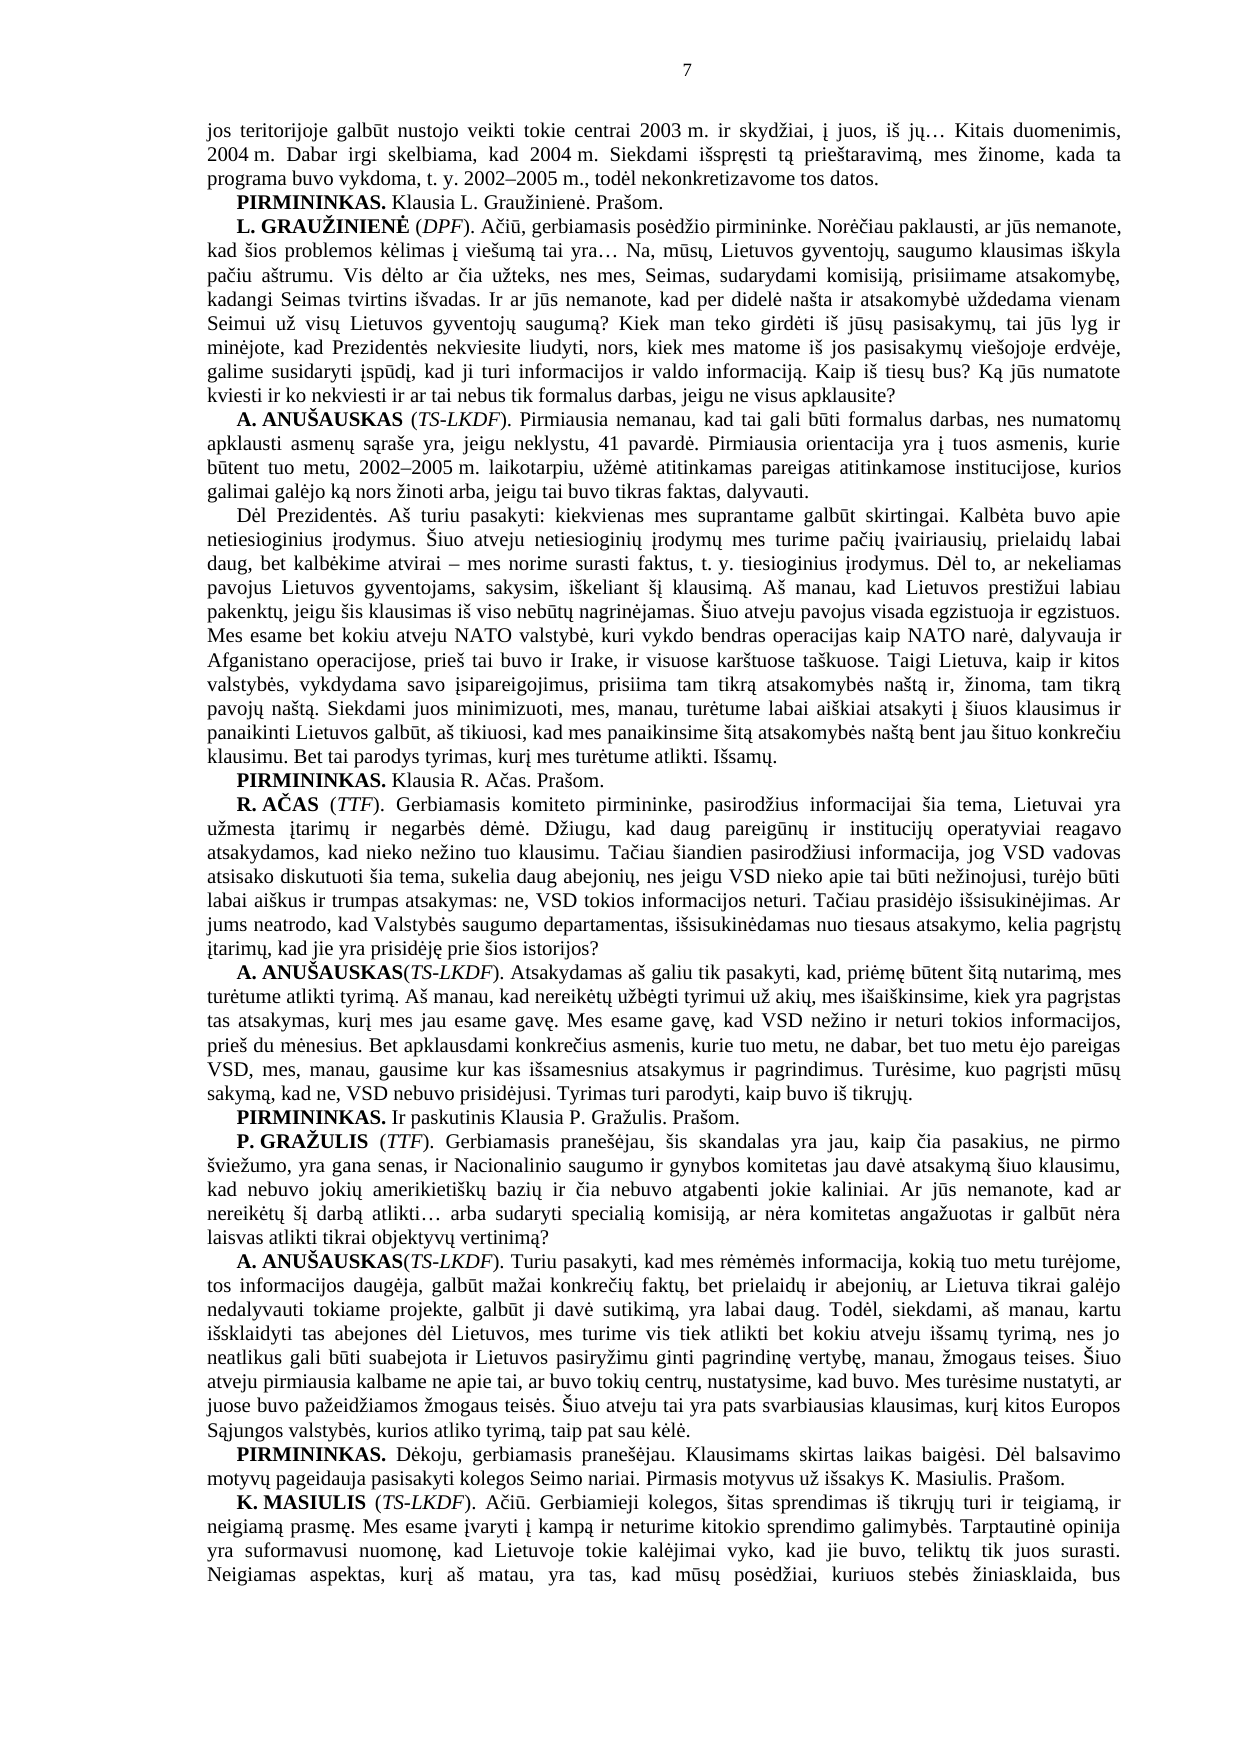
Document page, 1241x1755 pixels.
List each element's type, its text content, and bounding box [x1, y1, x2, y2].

text jos teritorijoje galbūt nustojo veikti tokie centrai 2003 m. ir skydžiai, į juos, iš jų… Kitais duomenimis, 2004 m. Dabar irgi skelbiama, kad 2004 m. Siekdami išspręsti tą prieštaravimą, mes žinome, kada ta programa buvo vykdoma, t. y. 2002–2005 m., todėl nekonkretizavome tos datos. [207, 118, 1122, 190]
text A. ANUŠAUSKAS(TS-LKDF). Atsakydamas aš galiu tik pasakyti, kad, priėmę būtent šitą nutarimą, mes turėtume atlikti tyrimą. Aš manau, kad nereikėtų užbėgti tyrimui už akių, mes išaiškinsime, kiek yra pagrįstas tas atsakymas, kurį mes jau esame gavę. Mes esame gavę, kad VSD nežino ir neturi tokios informacijos, prieš du mėnesius. Bet apklausdami konkrečius asmenis, kurie tuo metu, ne dabar, bet tuo metu ėjo pareigas VSD, mes, manau, gausime kur kas išsamesnius atsakymus ir pagrindimus. Turėsime, kuo pagrįsti mūsų sakymą, kad ne, VSD nebuvo prisidėjusi. Tyrimas turi parodyti, kaip buvo iš tikrųjų. [207, 960, 1122, 1105]
text PIRMININKAS. Klausia R. Ačas. Prašom. [207, 768, 1122, 792]
text P. GRAŽULIS (TTF). Gerbiamasis pranešėjau, šis skandalas yra jau, kaip čia pasakius, ne pirmo šviežumo, yra gana senas, ir Nacionalinio saugumo ir gynybos komitetas jau davė atsakymą šiuo klausimu, kad nebuvo jokių amerikietiškų bazių ir čia nebuvo atgabenti jokie kaliniai. Ar jūs nemanote, kad ar nereikėtų šį darbą atlikti… arba sudaryti specialią komisiją, ar nėra komitetas angažuotas ir galbūt nėra laisvas atlikti tikrai objektyvų vertinimą? [207, 1129, 1122, 1249]
text A. ANUŠAUSKAS(TS-LKDF). Turiu pasakyti, kad mes rėmėmės informacija, kokią tuo metu turėjome, tos informacijos daugėja, galbūt mažai konkrečių faktų, bet prielaidų ir abejonių, ar Lietuva tikrai galėjo nedalyvauti tokiame projekte, galbūt ji davė sutikimą, yra labai daug. Todėl, siekdami, aš manau, kartu išsklaidyti tas abejones dėl Lietuvos, mes turime vis tiek atlikti bet kokiu atveju išsamų tyrimą, nes jo neatlikus gali būti suabejota ir Lietuvos pasiryžimu ginti pagrindinę vertybę, manau, žmogaus teises. Šiuo atveju pirmiausia kalbame ne apie tai, ar buvo tokių centrų, nustatysime, kad buvo. Mes turėsime nustatyti, ar juose buvo pažeidžiamos žmogaus teisės. Šiuo atveju tai yra pats svarbiausias klausimas, kurį kitos Europos Sąjungos valstybės, kurios atliko tyrimą, taip pat sau kėlė. [207, 1249, 1122, 1442]
text PIRMININKAS. Ir paskutinis Klausia P. Gražulis. Prašom. [207, 1105, 1122, 1129]
text A. ANUŠAUSKAS (TS-LKDF). Pirmiausia nemanau, kad tai gali būti formalus darbas, nes numatomų apklausti asmenų sąraše yra, jeigu neklystu, 41 pavardė. Pirmiausia orientacija yra į tuos asmenis, kurie būtent tuo metu, 2002–2005 m. laikotarpiu, užėmė atitinkamas pareigas atitinkamose institucijose, kurios galimai galėjo ką nors žinoti arba, jeigu tai buvo tikras faktas, dalyvauti. [207, 407, 1122, 503]
text PIRMININKAS. Dėkoju, gerbiamasis pranešėjau. Klausimams skirtas laikas baigėsi. Dėl balsavimo motyvų pageidauja pasisakyti kolegos Seimo nariai. Pirmasis motyvus už išsakys K. Masiulis. Prašom. [207, 1442, 1122, 1490]
text PIRMININKAS. Klausia L. Graužinienė. Prašom. [207, 190, 1122, 214]
text L. GRAUŽINIENĖ (DPF). Ačiū, gerbiamasis posėdžio pirmininke. Norėčiau paklausti, ar jūs nemanote, kad šios problemos kėlimas į viešumą tai yra… Na, mūsų, Lietuvos gyventojų, saugumo klausimas iškyla pačiu aštrumu. Vis dėlto ar čia užteks, nes mes, Seimas, sudarydami komisiją, prisiimame atsakomybę, kadangi Seimas tvirtins išvadas. Ir ar jūs nemanote, kad per didelė našta ir atsakomybė uždedama vienam Seimui už visų Lietuvos gyventojų saugumą? Kiek man teko girdėti iš jūsų pasisakymų, tai jūs lyg ir minėjote, kad Prezidentės nekviesite liudyti, nors, kiek mes matome iš jos pasisakymų viešojoje erdvėje, galime susidaryti įspūdį, kad ji turi informacijos ir valdo informaciją. Kaip iš tiesų bus? Ką jūs numatote kviesti ir ko nekviesti ir ar tai nebus tik formalus darbas, jeigu ne visus apklausite? [207, 214, 1122, 407]
text K. MASIULIS (TS-LKDF). Ačiū. Gerbiamieji kolegos, šitas sprendimas iš tikrųjų turi ir teigiamą, ir neigiamą prasmę. Mes esame įvaryti į kampą ir neturime kitokio sprendimo galimybės. Tarptautinė opinija yra suformavusi nuomonę, kad Lietuvoje tokie kalėjimai vyko, kad jie buvo, teliktų tik juos surasti. Neigiamas aspektas, kurį aš matau, yra tas, kad mūsų posėdžiai, kuriuos stebės žiniasklaida, bus [207, 1490, 1122, 1586]
text Dėl Prezidentės. Aš turiu pasakyti: kiekvienas mes suprantame galbūt skirtingai. Kalbėta buvo apie netiesioginius įrodymus. Šiuo atveju netiesioginių įrodymų mes turime pačių įvairiausių, prielaidų labai daug, bet kalbėkime atvirai – mes norime surasti faktus, t. y. tiesioginius įrodymus. Dėl to, ar nekeliamas pavojus Lietuvos gyventojams, sakysim, iškeliant šį klausimą. Aš manau, kad Lietuvos prestižui labiau pakenktų, jeigu šis klausimas iš viso nebūtų nagrinėjamas. Šiuo atveju pavojus visada egzistuoja ir egzistuos. Mes esame bet kokiu atveju NATO valstybė, kuri vykdo bendras operacijas kaip NATO narė, dalyvauja ir Afganistano operacijose, prieš tai buvo ir Irake, ir visuose karštuose taškuose. Taigi Lietuva, kaip ir kitos valstybės, vykdydama savo įsipareigojimus, prisiima tam tikrą atsakomybės naštą ir, žinoma, tam tikrą pavojų naštą. Siekdami juos minimizuoti, mes, manau, turėtume labai aiškiai atsakyti į šiuos klausimus ir panaikinti Lietuvos galbūt, aš tikiuosi, kad mes panaikinsime šitą atsakomybės naštą bent jau šituo konkrečiu klausimu. Bet tai parodys tyrimas, kurį mes turėtume atlikti. Išsamų. [207, 503, 1122, 768]
text R. AČAS (TTF). Gerbiamasis komiteto pirmininke, pasirodžius informacijai šia tema, Lietuvai yra užmesta įtarimų ir negarbės dėmė. Džiugu, kad daug pareigūnų ir institucijų operatyviai reagavo atsakydamos, kad nieko nežino tuo klausimu. Tačiau šiandien pasirodžiusi informacija, jog VSD vadovas atsisako diskutuoti šia tema, sukelia daug abejonių, nes jeigu VSD nieko apie tai būti nežinojusi, turėjo būti labai aiškus ir trumpas atsakymas: ne, VSD tokios informacijos neturi. Tačiau prasidėjo išsisukinėjimas. Ar jums neatrodo, kad Valstybės saugumo departamentas, išsisukinėdamas nuo tiesaus atsakymo, kelia pagrįstų įtarimų, kad jie yra prisidėję prie šios istorijos? [207, 792, 1122, 960]
